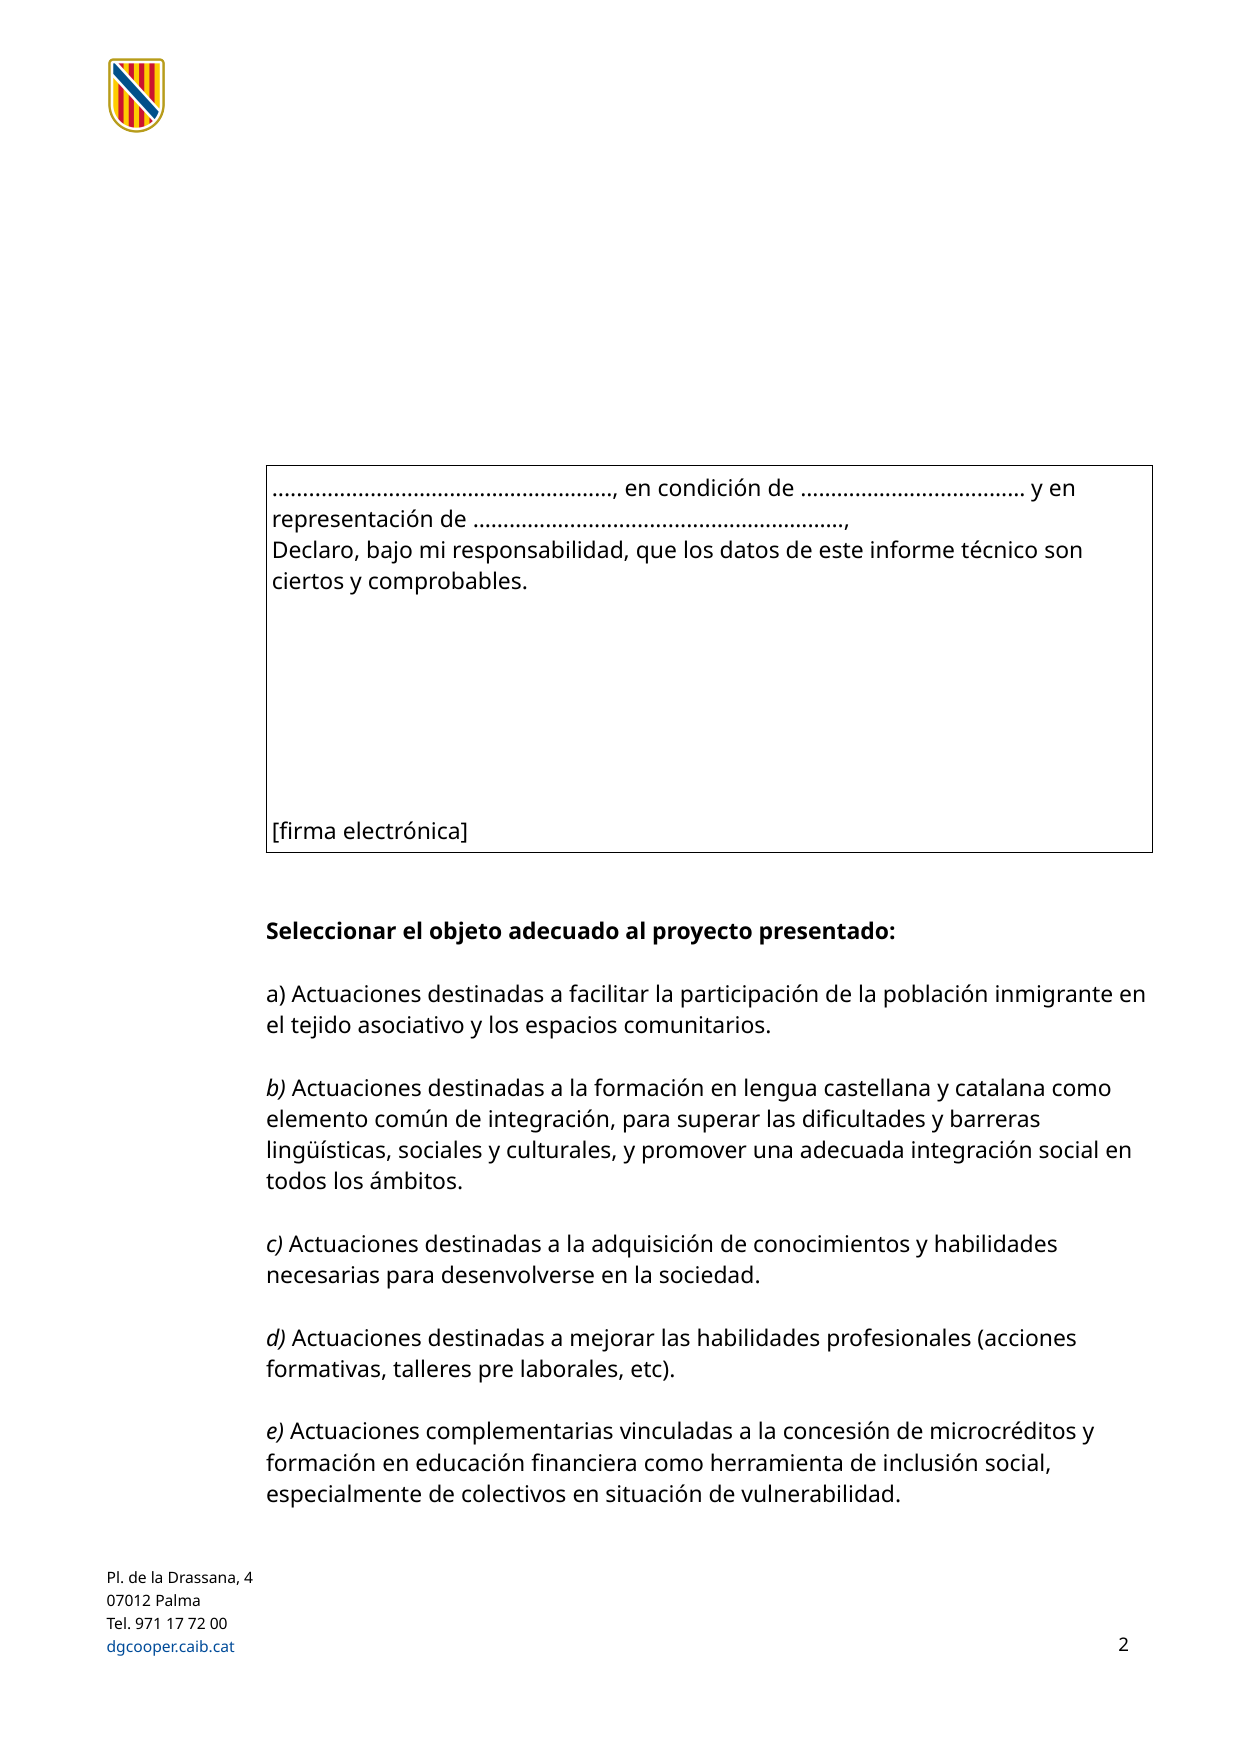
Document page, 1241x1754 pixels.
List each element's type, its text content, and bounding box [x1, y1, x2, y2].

text d) Actuaciones destinadas a mejorar las habilidades profesionales (acciones formativas, talleres pre laborales, etc). [266, 1321, 1152, 1384]
text Seleccionar el objeto adecuado al proyecto presentado: [266, 915, 1152, 946]
text e) Actuaciones complementarias vinculadas a la concesión de microcréditos y formación en educación financiera como herramienta de inclusión social, especialmente de colectivos en situación de vulnerabilidad. [266, 1415, 1152, 1509]
table_header .......................……………………………, en condición de ……………….............…… y en representación de …………….........................…………………, Declaro, bajo mi responsabilidad, que los datos de este informe técnico son ciertos y comprobables. [firma electrónica] [267, 466, 1152, 852]
text a) Actuaciones destinadas a facilitar la participación de la población inmigrante en el tejido asociativo y los espacios comunitarios. [266, 978, 1152, 1040]
text b) Actuaciones destinadas a la formación en lengua castellana y catalana como elemento común de integración, para superar las dificultades y barreras lingüísticas, sociales y culturales, y promover una adecuada integración social en todos los ámbitos. [266, 1071, 1152, 1196]
picture [90, 30, 183, 161]
text c) Actuaciones destinadas a la adquisición de conocimientos y habilidades necesarias para desenvolverse en la sociedad. [266, 1228, 1152, 1290]
